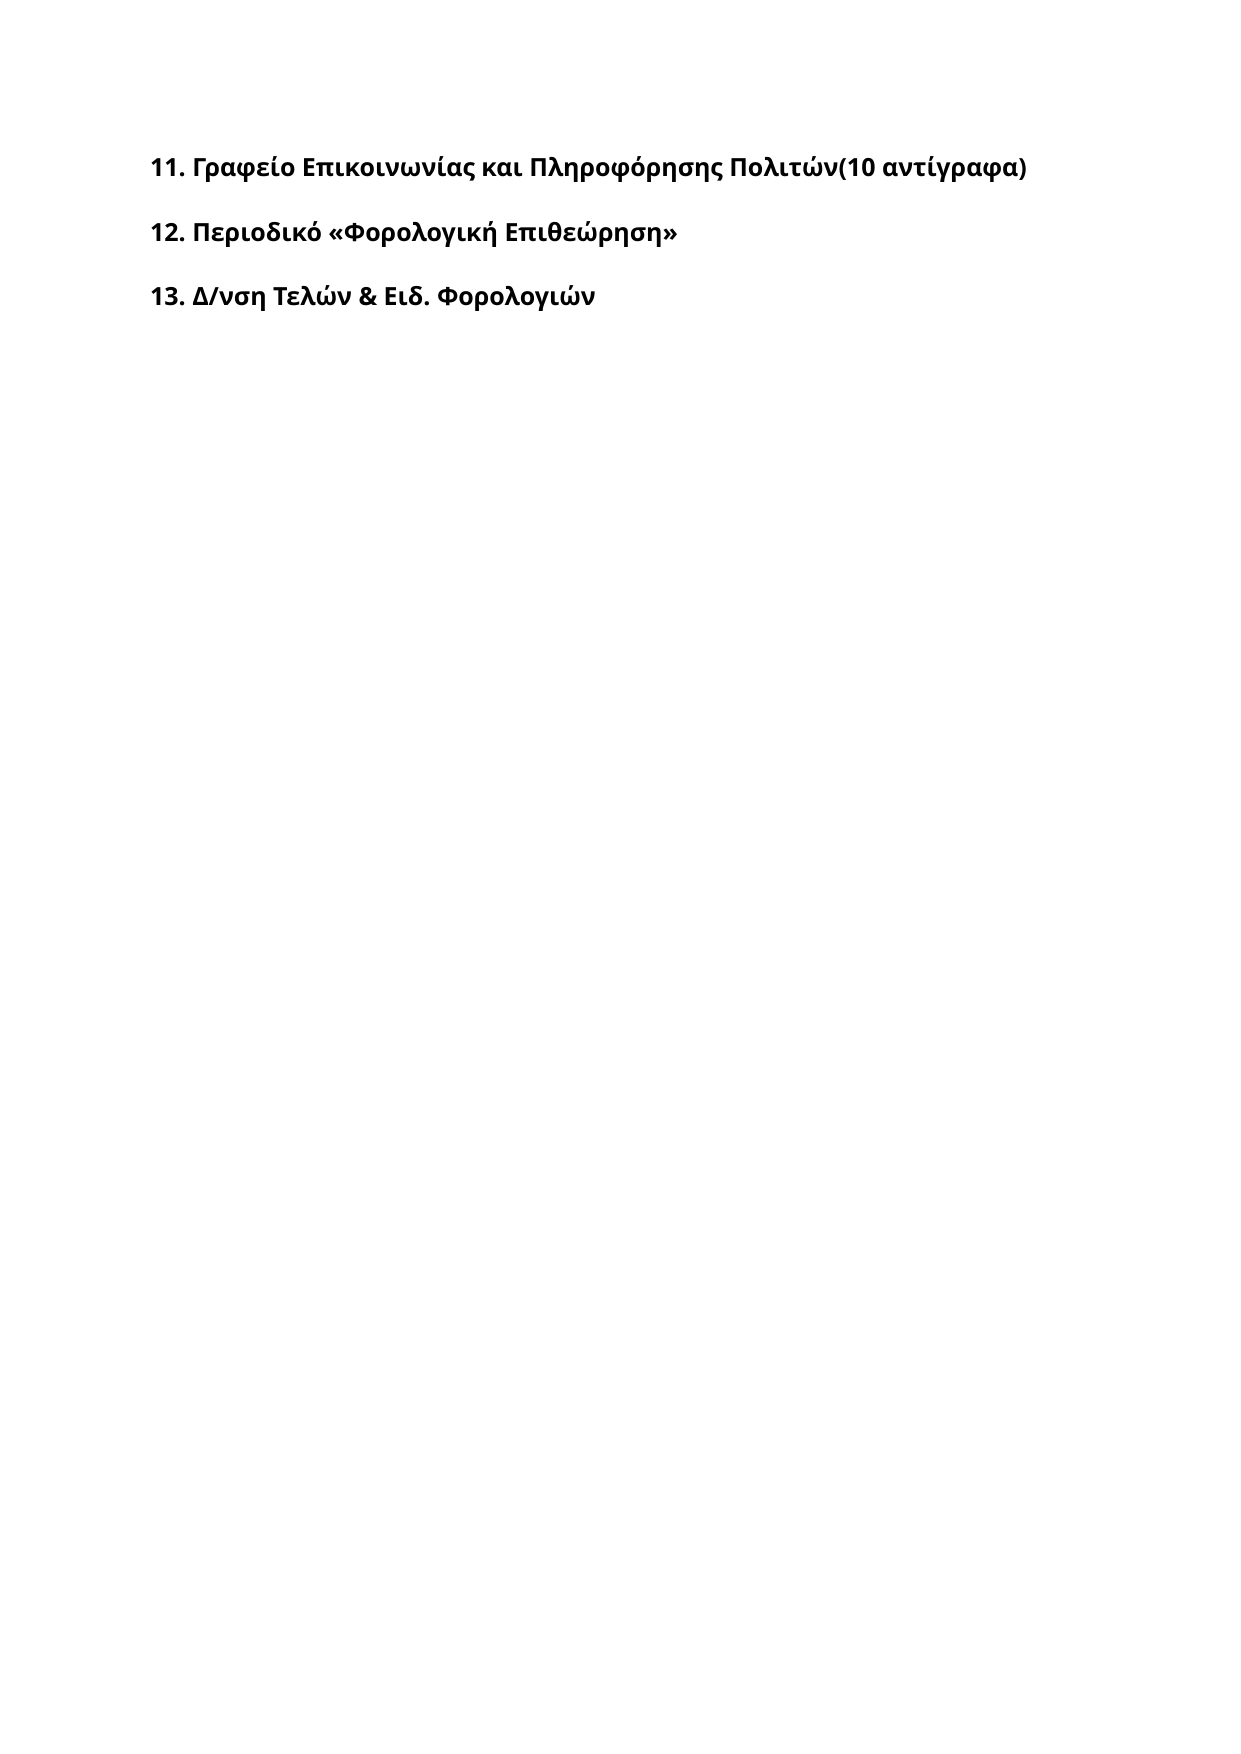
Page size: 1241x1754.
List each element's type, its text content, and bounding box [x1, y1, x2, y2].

text 11. Γραφείο Επικοινωνίας και Πληροφόρησης Πολιτών(10 αντίγραφα) [150, 150, 1090, 184]
text 12. Περιοδικό «Φορολογική Επιθεώρηση» [150, 214, 1090, 248]
text 13. Δ/νση Τελών & Ειδ. Φορολογιών [150, 278, 1090, 312]
